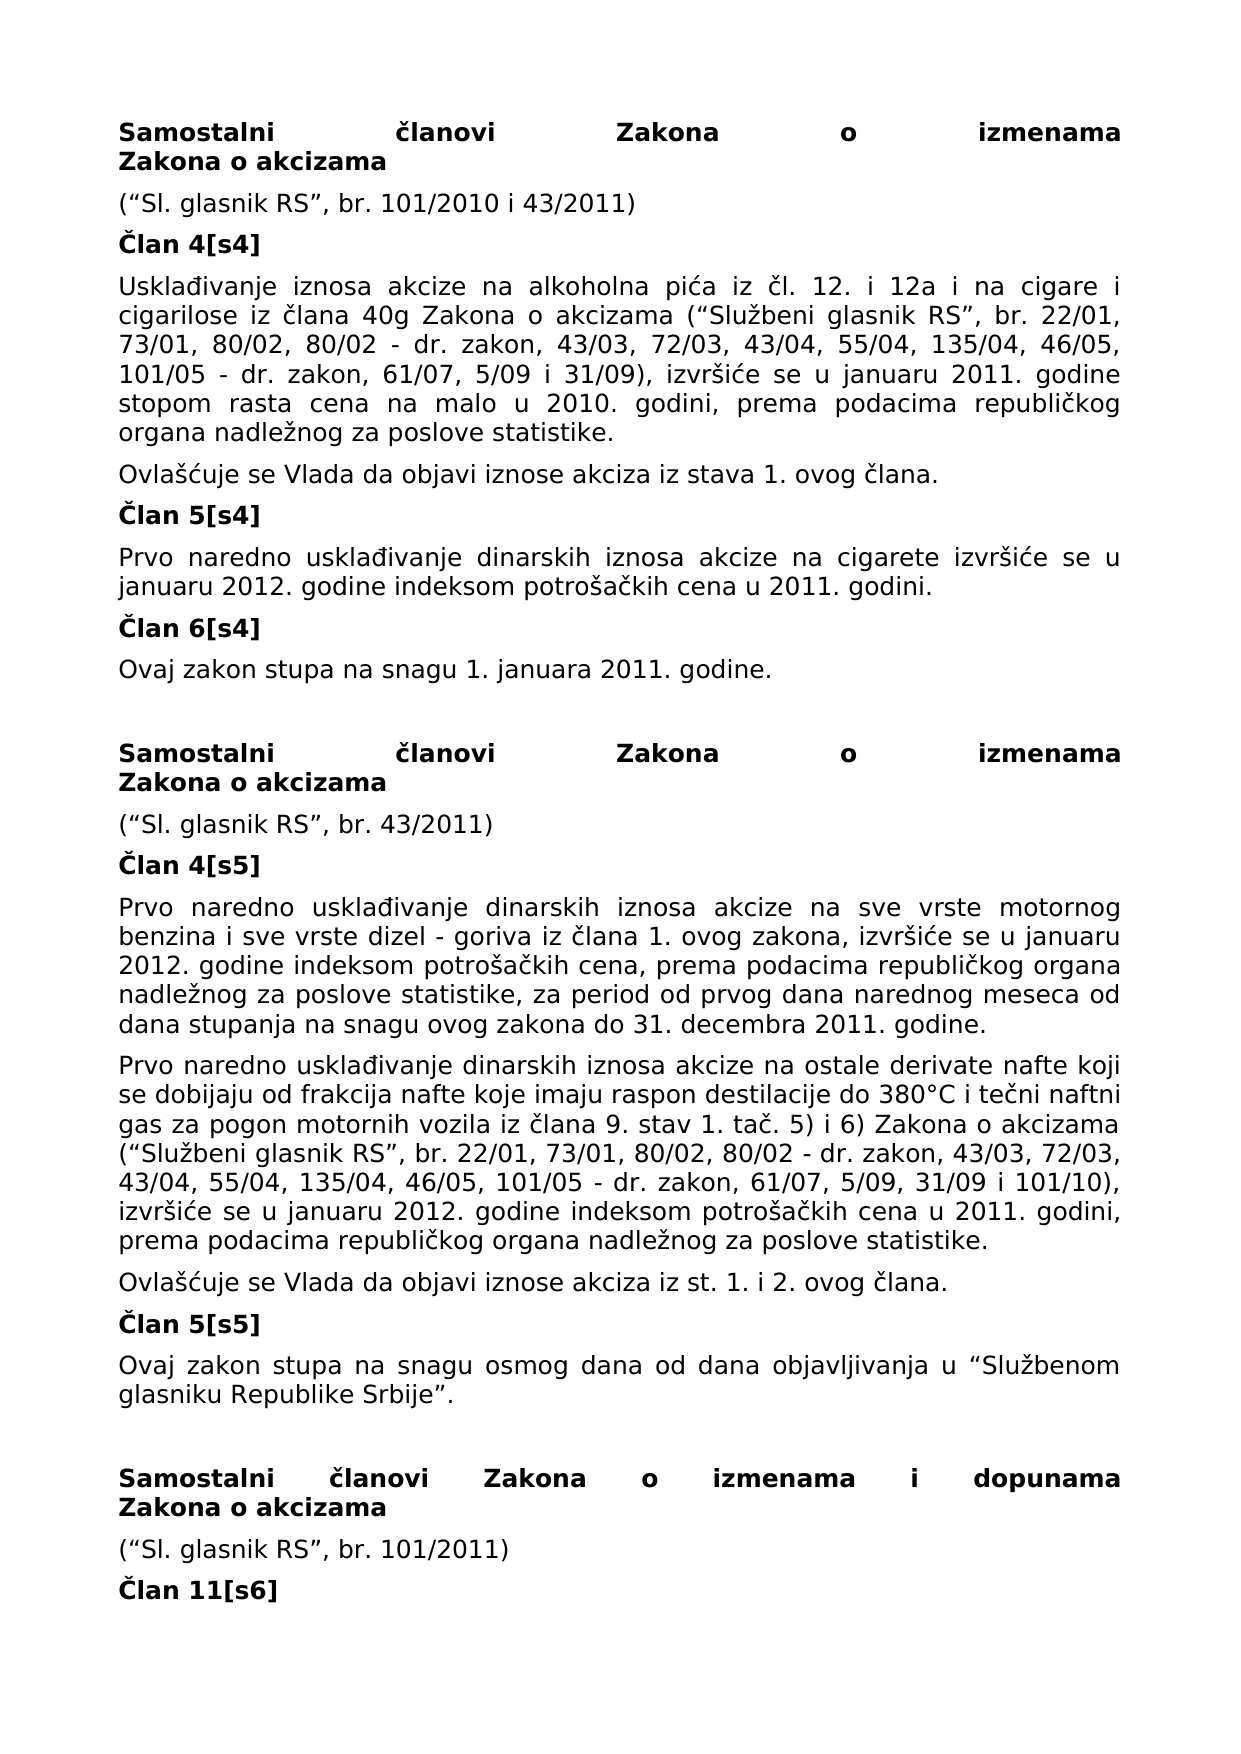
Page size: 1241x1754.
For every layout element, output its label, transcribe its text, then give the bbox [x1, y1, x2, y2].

text Samostalni članovi Zakona o izmenama Zakona o akcizama [118, 118, 1122, 176]
text Prvo naredno usklađivanje dinarskih iznosa akcize na cigarete izvršiće se u januaru 2012. godine indeksom potrošačkih cena u 2011. godini. [118, 543, 1122, 601]
text Ovlašćuje se Vlada da objavi iznose akciza iz stava 1. ovog člana. [118, 460, 1122, 489]
text Član 4[s5] [118, 851, 1122, 881]
text Član 4[s4] [118, 231, 1122, 260]
text (“Sl. glasnik RS”, br. 101/2010 i 43/2011) [118, 189, 1122, 218]
text (“Sl. glasnik RS”, br. 43/2011) [118, 810, 1122, 839]
text Član 11[s6] [118, 1576, 1122, 1606]
text Prvo naredno usklađivanje dinarskih iznosa akcize na ostale derivate nafte koji se dobijaju od frakcija nafte koje imaju raspon destilacije do 380°C i tečni naftni gas za pogon motornih vozila iz člana 9. stav 1. tač. 5) i 6) Zakona o akcizama (“Službeni glasnik RS”, br. 22/01, 73/01, 80/02, 80/02 - dr. zakon, 43/03, 72/03, 43/04, 55/04, 135/04, 46/05, 101/05 - dr. zakon, 61/07, 5/09, 31/09 i 101/10), izvršiće se u januaru 2012. godine indeksom potrošačkih cena u 2011. godini, prema podacima republičkog organa nadležnog za poslove statistike. [118, 1051, 1122, 1256]
text Član 5[s5] [118, 1310, 1122, 1339]
text Samostalni članovi Zakona o izmenama i dopunama Zakona o akcizama [118, 1464, 1122, 1522]
text Samostalni članovi Zakona o izmenama Zakona o akcizama [118, 739, 1122, 797]
text Usklađivanje iznosa akcize na alkoholna pića iz čl. 12. i 12a i na cigare i cigarilose iz člana 40g Zakona o akcizama (“Službeni glasnik RS”, br. 22/01, 73/01, 80/02, 80/02 - dr. zakon, 43/03, 72/03, 43/04, 55/04, 135/04, 46/05, 101/05 - dr. zakon, 61/07, 5/09 i 31/09), izvršiće se u januaru 2011. godine stopom rasta cena na malo u 2010. godini, prema podacima republičkog organa nadležnog za poslove statistike. [118, 272, 1122, 447]
text (“Sl. glasnik RS”, br. 101/2011) [118, 1535, 1122, 1564]
text Ovaj zakon stupa na snagu 1. januara 2011. godine. [118, 656, 1122, 685]
text Član 5[s4] [118, 501, 1122, 531]
text Prvo naredno usklađivanje dinarskih iznosa akcize na sve vrste motornog benzina i sve vrste dizel - goriva iz člana 1. ovog zakona, izvršiće se u januaru 2012. godine indeksom potrošačkih cena, prema podacima republičkog organa nadležnog za poslove statistike, za period od prvog dana narednog meseca od dana stupanja na snagu ovog zakona do 31. decembra 2011. godine. [118, 893, 1122, 1039]
text Član 6[s4] [118, 614, 1122, 643]
text Ovaj zakon stupa na snagu osmog dana od dana objavljivanja u “Službenom glasniku Republike Srbije”. [118, 1351, 1122, 1410]
text Ovlašćuje se Vlada da objavi iznose akciza iz st. 1. i 2. ovog člana. [118, 1268, 1122, 1297]
